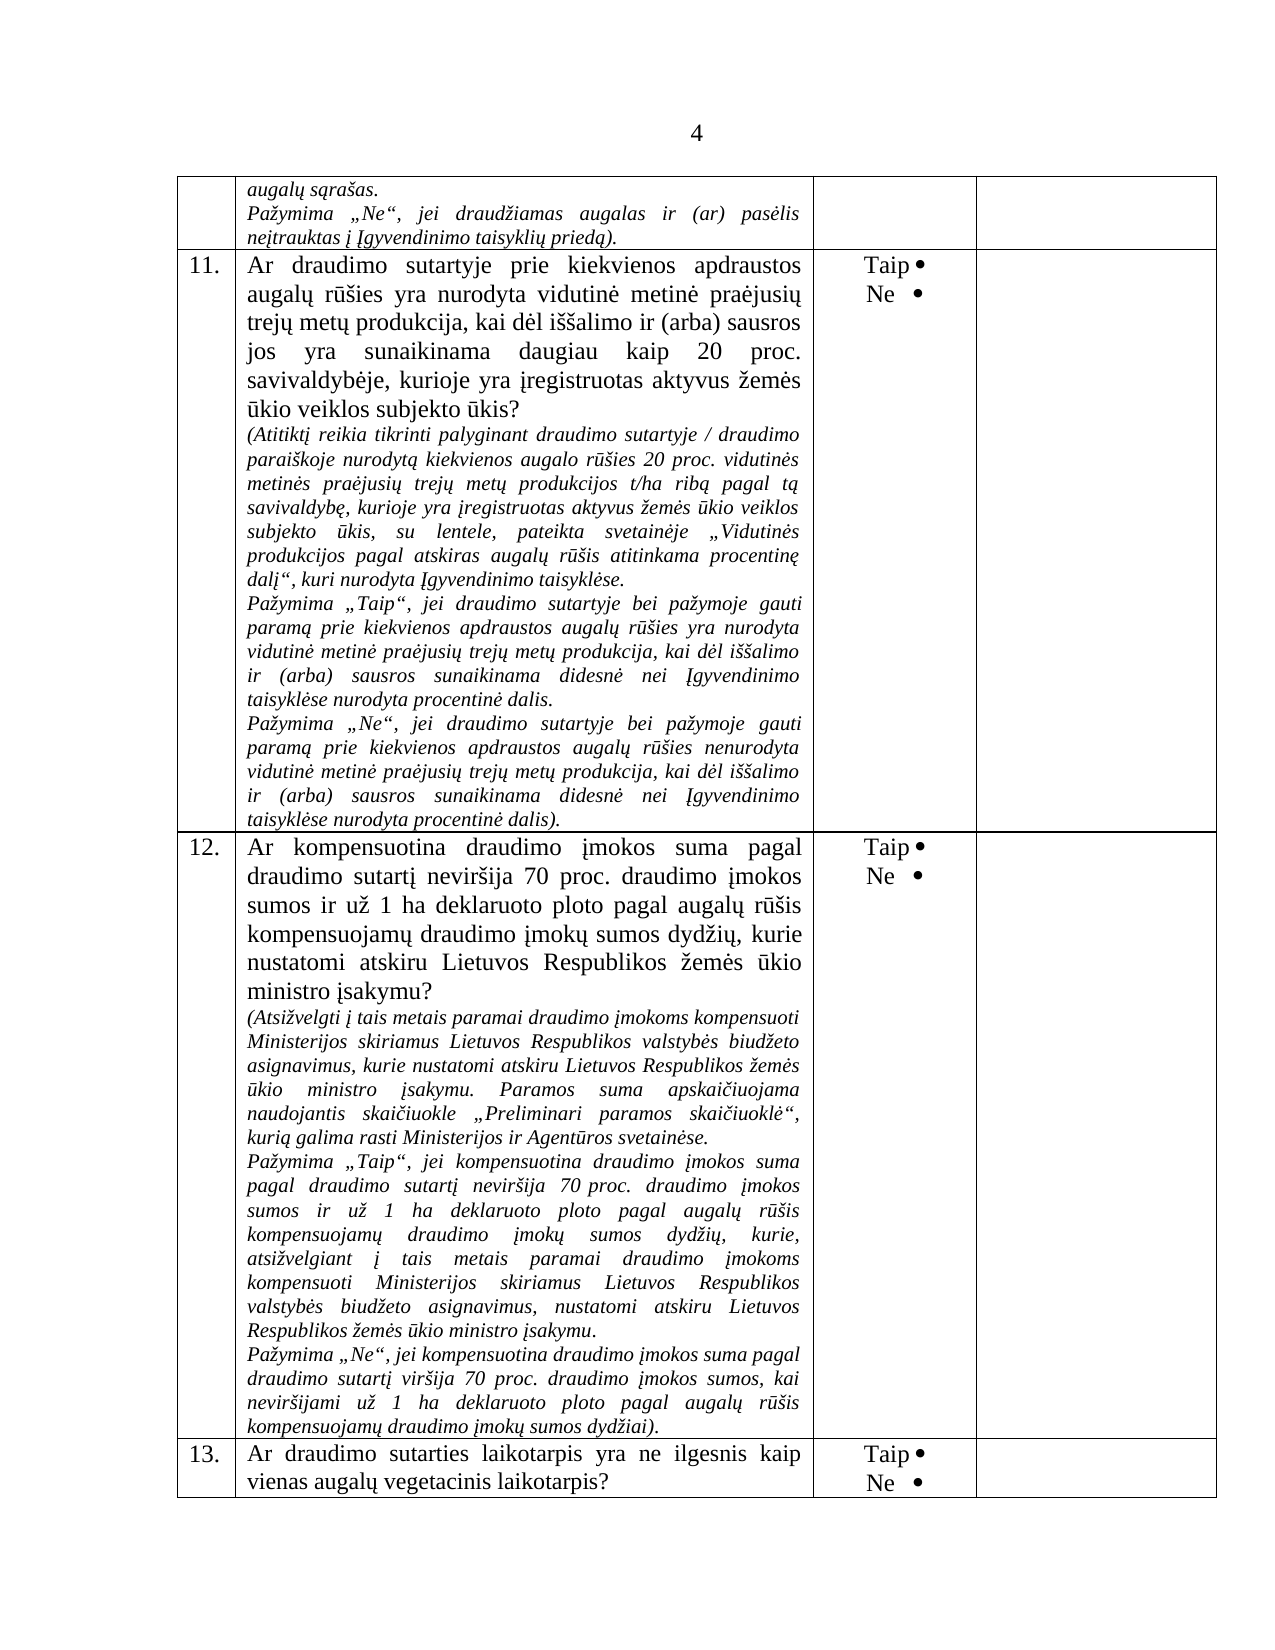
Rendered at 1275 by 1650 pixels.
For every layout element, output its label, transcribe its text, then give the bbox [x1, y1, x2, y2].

table_cell [977, 1439, 1216, 1497]
table_cell 11. [178, 250, 235, 831]
table_cell Ar kompensuotina draudimo įmokos suma pagal draudimo sutartį neviršija 70 proc. draudimo įmokos sumos ir už 1 ha deklaruoto ploto pagal augalų rūšis kompensuojamų draudimo įmokų sumos dydžių, kurie nustatomi atskiru Lietuvos Respublikos žemės ūkio ministro įsakymu? (Atsižvelgti į tais metais paramai draudimo įmokoms kompensuoti Ministerijos skiriamus Lietuvos Respublikos valstybės biudžeto asignavimus, kurie nustatomi atskiru Lietuvos Respublikos žemės ūkio ministro įsakymu. Paramos suma apskaičiuojama naudojantis skaičiuokle „Preliminari paramos skaičiuoklė“, kurią galima rasti Ministerijos ir Agentūros svetainėse. Pažymima „Taip“, jei kompensuotina draudimo įmokos suma pagal draudimo sutartį neviršija 70 proc. draudimo įmokos sumos ir už 1 ha deklaruoto ploto pagal augalų rūšis kompensuojamų draudimo įmokų sumos dydžių, kurie, atsižvelgiant į tais metais paramai draudimo įmokoms kompensuoti Ministerijos skiriamus Lietuvos Respublikos valstybės biudžeto asignavimus, nustatomi atskiru Lietuvos Respublikos žemės ūkio ministro įsakymu. Pažymima „Ne“, jei kompensuotina draudimo įmokos suma pagal draudimo sutartį viršija 70 proc. draudimo įmokos sumos, kai neviršijami už 1 ha deklaruoto ploto pagal augalų rūšis kompensuojamų draudimo įmokų sumos dydžiai). [236, 833, 813, 1438]
table_cell [977, 833, 1216, 1438]
table_cell Taip  Ne  [814, 250, 976, 831]
table_cell [977, 177, 1216, 249]
table_cell augalų sąrašas. Pažymima „Ne“, jei draudžiamas augalas ir (ar) pasėlis neįtrauktas į Įgyvendinimo taisyklių priedą). [236, 177, 813, 249]
table_cell Taip  Ne  [814, 833, 976, 1438]
table_cell [977, 250, 1216, 831]
table_cell Ar draudimo sutartyje prie kiekvienos apdraustos augalų rūšies yra nurodyta vidutinė metinė praėjusių trejų metų produkcija, kai dėl iššalimo ir (arba) sausros jos yra sunaikinama daugiau kaip 20 proc. savivaldybėje, kurioje yra įregistruotas aktyvus žemės ūkio veiklos subjekto ūkis? (Atitiktį reikia tikrinti palyginant draudimo sutartyje / draudimo paraiškoje nurodytą kiekvienos augalo rūšies 20 proc. vidutinės metinės praėjusių trejų metų produkcijos t/ha ribą pagal tą savivaldybę, kurioje yra įregistruotas aktyvus žemės ūkio veiklos subjekto ūkis, su lentele, pateikta svetainėje „Vidutinės produkcijos pagal atskiras augalų rūšis atitinkama procentinę dalį“, kuri nurodyta Įgyvendinimo taisyklėse. Pažymima „Taip“, jei draudimo sutartyje bei pažymoje gauti paramą prie kiekvienos apdraustos augalų rūšies yra nurodyta vidutinė metinė praėjusių trejų metų produkcija, kai dėl iššalimo ir (arba) sausros sunaikinama didesnė nei Įgyvendinimo taisyklėse nurodyta procentinė dalis. Pažymima „Ne“, jei draudimo sutartyje bei pažymoje gauti paramą prie kiekvienos apdraustos augalų rūšies nenurodyta vidutinė metinė praėjusių trejų metų produkcija, kai dėl iššalimo ir (arba) sausros sunaikinama didesnė nei Įgyvendinimo taisyklėse nurodyta procentinė dalis). [236, 250, 813, 831]
table_cell Ar draudimo sutarties laikotarpis yra ne ilgesnis kaip vienas augalų vegetacinis laikotarpis? [236, 1439, 813, 1497]
table_cell [178, 177, 235, 249]
table_cell Taip  Ne  [814, 1439, 976, 1497]
table_cell [814, 177, 976, 249]
table_cell 12. [178, 833, 235, 1438]
table_cell 13. [178, 1439, 235, 1497]
